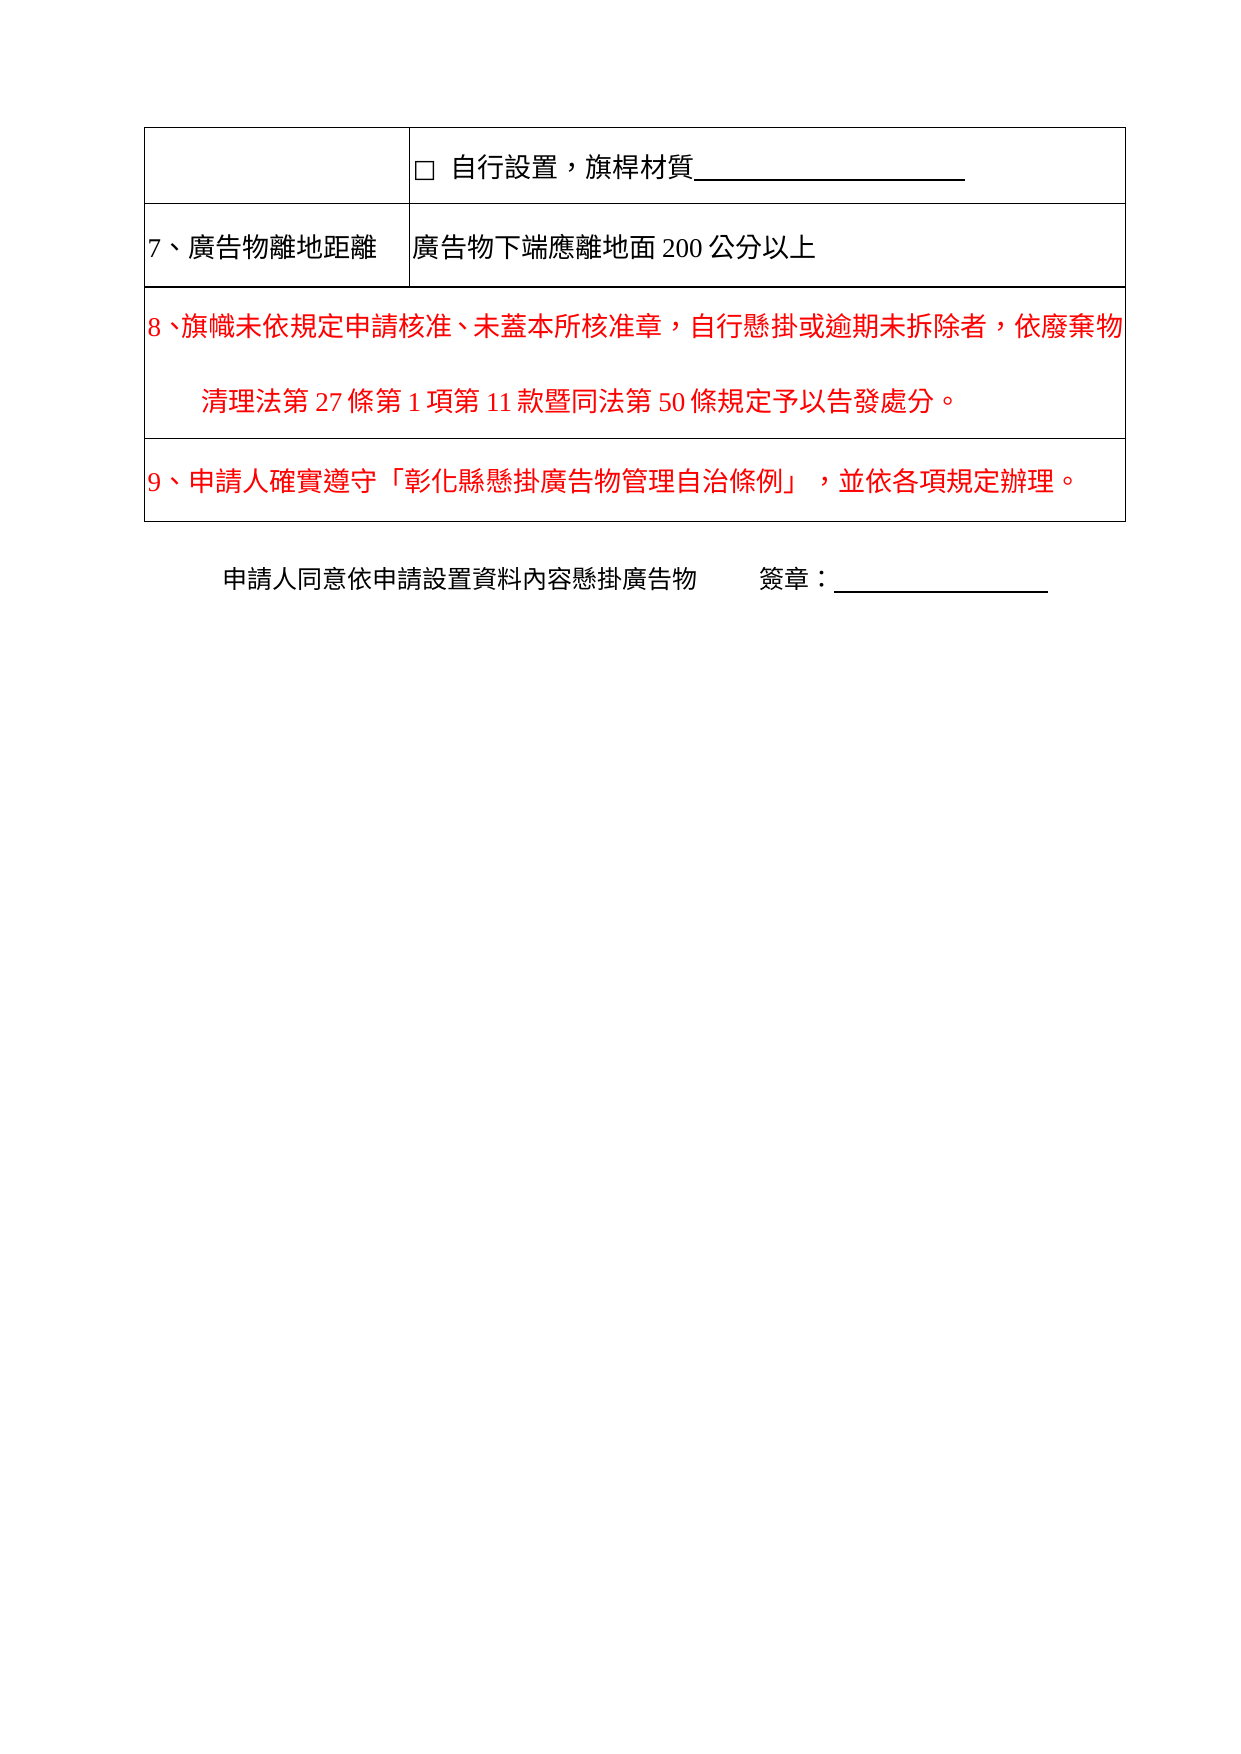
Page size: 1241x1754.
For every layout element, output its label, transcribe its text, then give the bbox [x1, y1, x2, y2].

table_cell 8、旗幟未依規定申請核准、未蓋本所核准章，自行懸掛或逾期未拆除者，依廢棄物清理法第27條第1項第11款暨同法第50條規定予以告發處分。 [145, 288, 1125, 437]
table_cell 執行機關設置 自行設置，旗桿材質 [410, 128, 1125, 203]
text 申請人同意依申請設置資料內容懸掛廣告物 簽章： [148, 559, 1122, 597]
table_cell 9、申請人確實遵守「彰化縣懸掛廣告物管理自治條例」，並依各項規定辦理。 [145, 439, 1125, 521]
table_cell 7、廣告物離地距離 [145, 204, 409, 286]
table_cell 廣告物下端應離地面200公分以上 [410, 204, 1125, 286]
table_cell [145, 128, 409, 203]
